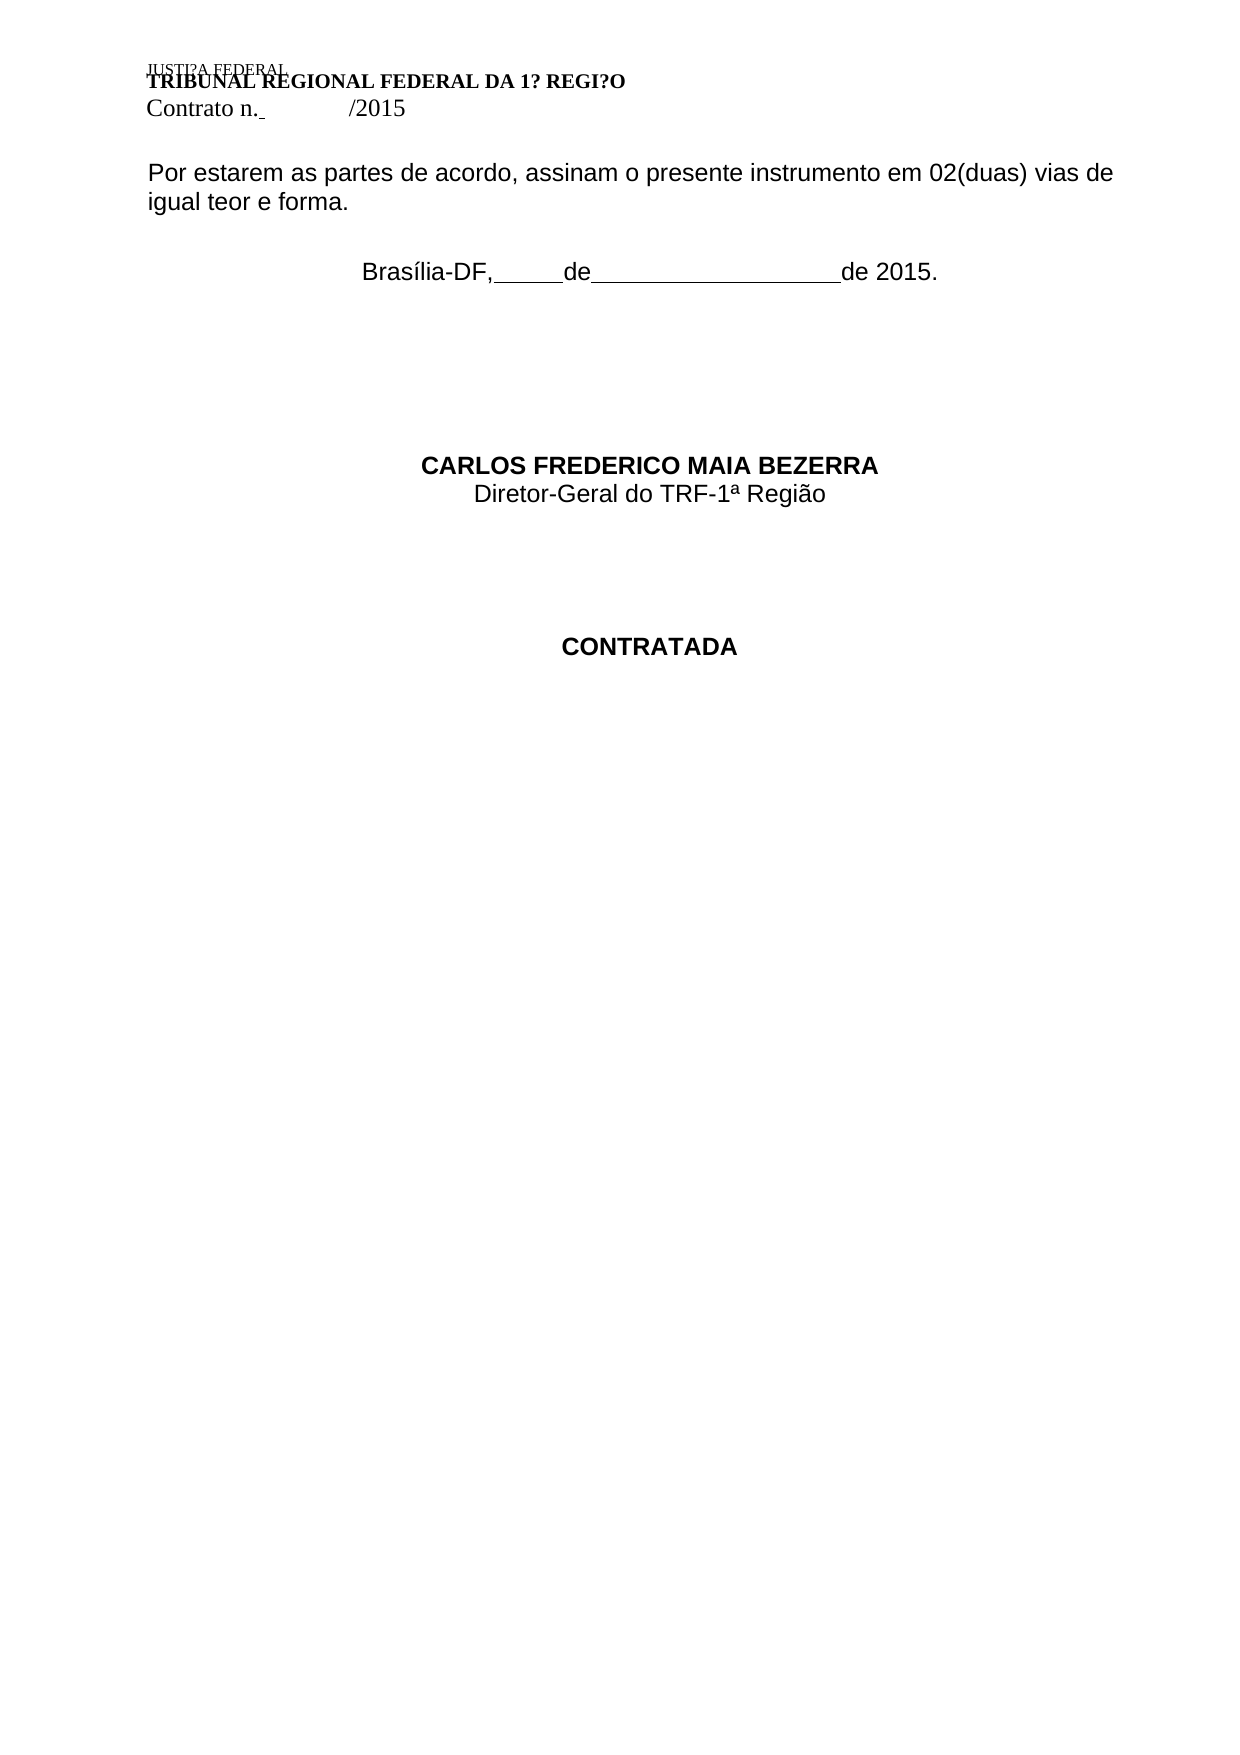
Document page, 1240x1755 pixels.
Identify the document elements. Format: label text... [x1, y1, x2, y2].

subtitle CONTRATADA [127, 632, 1172, 661]
text Diretor-Geral do TRF-1ª Região [127, 479, 1173, 508]
text Brasília-DF, de de 2015. [127, 257, 1172, 285]
text Por estarem as partes de acordo, assinam o presente instrumento em 02(duas) vias de igual teor e forma. [148, 158, 1152, 215]
subtitle CARLOS FREDERICO MAIA BEZERRA [127, 451, 1173, 479]
